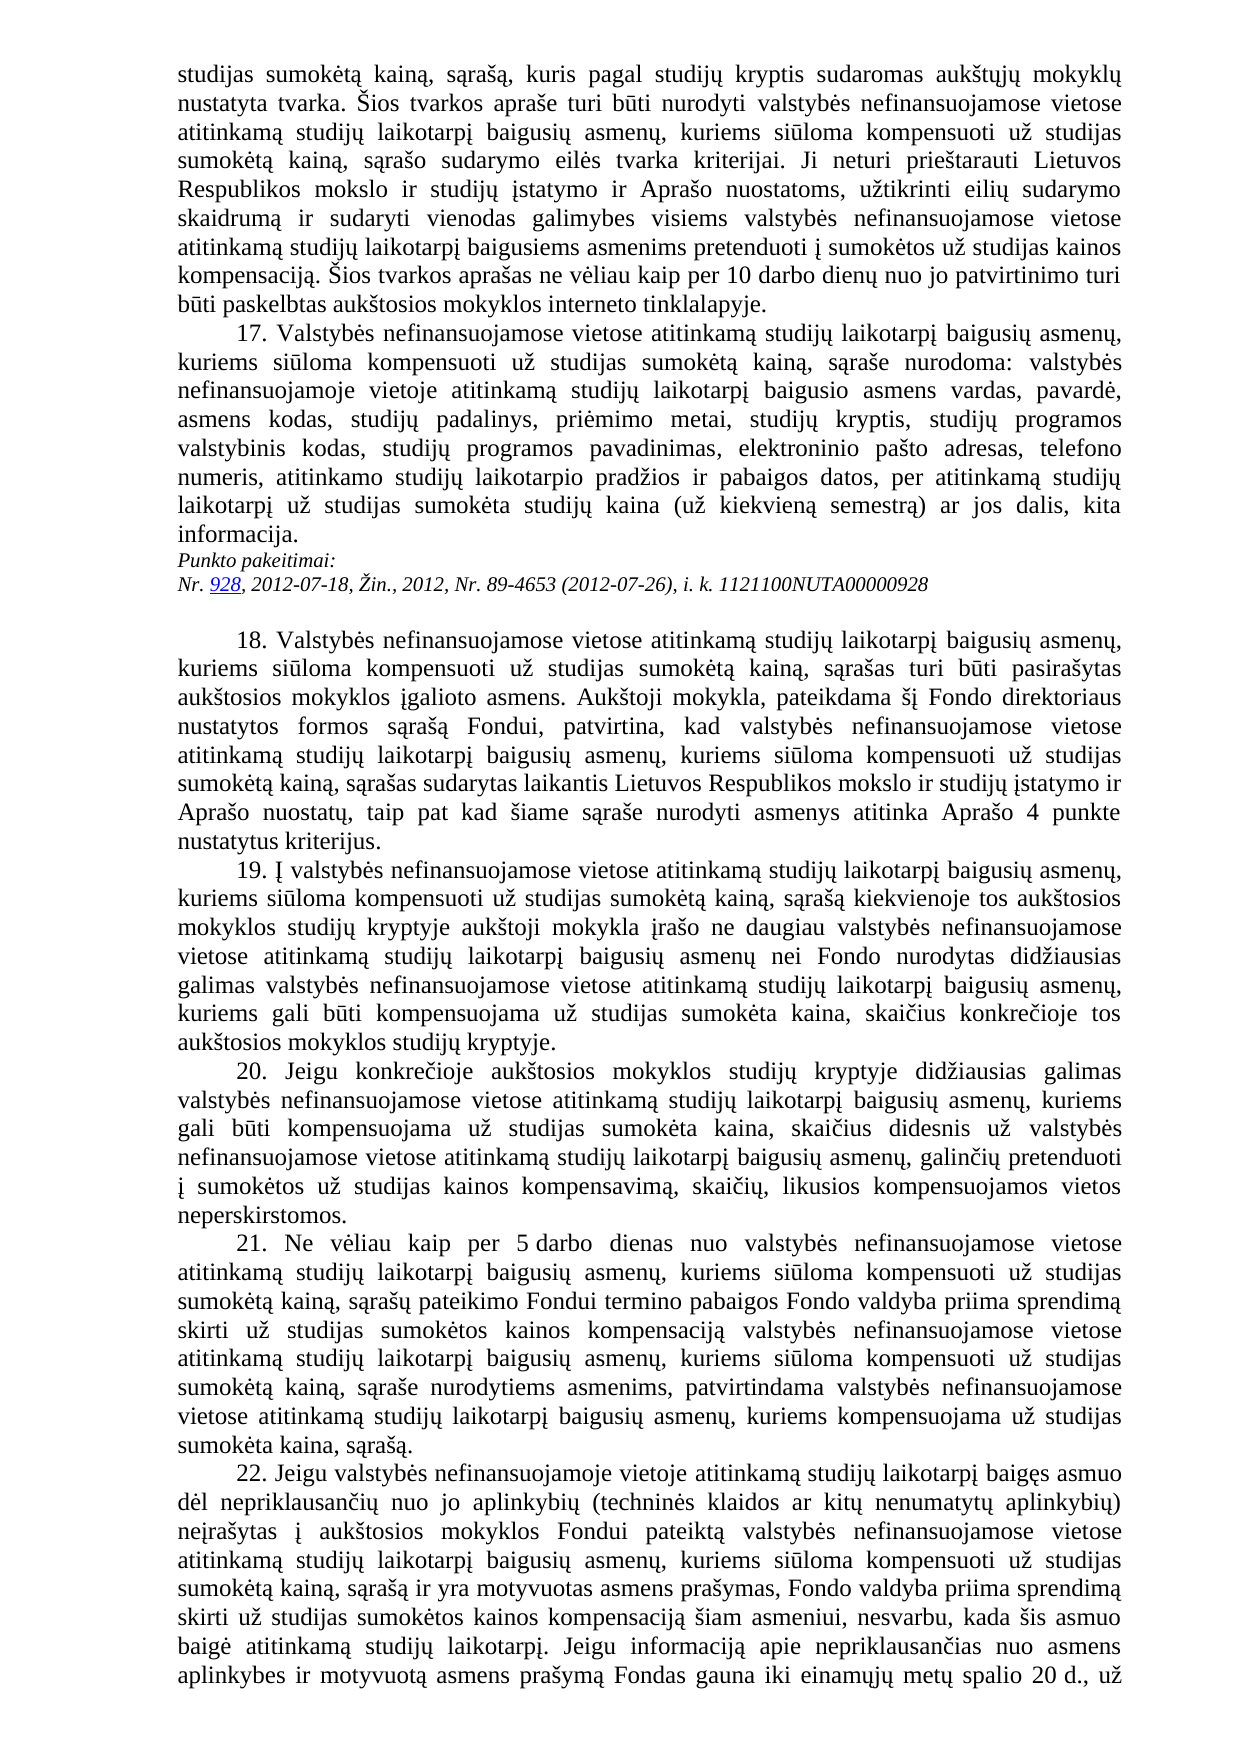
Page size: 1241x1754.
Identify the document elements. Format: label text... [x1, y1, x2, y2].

text 18. Valstybės nefinansuojamose vietose atitinkamą studijų laikotarpį baigusių asmenų, kuriems siūloma kompensuoti už studijas sumokėtą kainą, sąrašas turi būti pasirašytas aukštosios mokyklos įgalioto asmens. Aukštoji mokykla, pateikdama šį Fondo direktoriaus nustatytos formos sąrašą Fondui, patvirtina, kad valstybės nefinansuojamose vietose atitinkamą studijų laikotarpį baigusių asmenų, kuriems siūloma kompensuoti už studijas sumokėtą kainą, sąrašas sudarytas laikantis Lietuvos Respublikos mokslo ir studijų įstatymo ir Aprašo nuostatų, taip pat kad šiame sąraše nurodyti asmenys atitinka Aprašo 4 punkte nustatytus kriterijus. [177, 625, 1122, 855]
text 19. Į valstybės nefinansuojamose vietose atitinkamą studijų laikotarpį baigusių asmenų, kuriems siūloma kompensuoti už studijas sumokėtą kainą, sąrašą kiekvienoje tos aukštosios mokyklos studijų kryptyje aukštoji mokykla įrašo ne daugiau valstybės nefinansuojamose vietose atitinkamą studijų laikotarpį baigusių asmenų nei Fondo nurodytas didžiausias galimas valstybės nefinansuojamose vietose atitinkamą studijų laikotarpį baigusių asmenų, kuriems gali būti kompensuojama už studijas sumokėta kaina, skaičius konkrečioje tos aukštosios mokyklos studijų kryptyje. [177, 855, 1122, 1056]
text Punkto pakeitimai: [177, 548, 1122, 572]
text 17. Valstybės nefinansuojamose vietose atitinkamą studijų laikotarpį baigusių asmenų, kuriems siūloma kompensuoti už studijas sumokėtą kainą, sąraše nurodoma: valstybės nefinansuojamoje vietoje atitinkamą studijų laikotarpį baigusio asmens vardas, pavardė, asmens kodas, studijų padalinys, priėmimo metai, studijų kryptis, studijų programos valstybinis kodas, studijų programos pavadinimas, elektroninio pašto adresas, telefono numeris, atitinkamo studijų laikotarpio pradžios ir pabaigos datos, per atitinkamą studijų laikotarpį už studijas sumokėta studijų kaina (už kiekvieną semestrą) ar jos dalis, kita informacija. [177, 318, 1122, 548]
text 22. Jeigu valstybės nefinansuojamoje vietoje atitinkamą studijų laikotarpį baigęs asmuo dėl nepriklausančių nuo jo aplinkybių (techninės klaidos ar kitų nenumatytų aplinkybių) neįrašytas į aukštosios mokyklos Fondui pateiktą valstybės nefinansuojamose vietose atitinkamą studijų laikotarpį baigusių asmenų, kuriems siūloma kompensuoti už studijas sumokėtą kainą, sąrašą ir yra motyvuotas asmens prašymas, Fondo valdyba priima sprendimą skirti už studijas sumokėtos kainos kompensaciją šiam asmeniui, nesvarbu, kada šis asmuo baigė atitinkamą studijų laikotarpį. Jeigu informaciją apie nepriklausančias nuo asmens aplinkybes ir motyvuotą asmens prašymą Fondas gauna iki einamųjų metų spalio 20 d., už [177, 1458, 1122, 1688]
text 21. Ne vėliau kaip per 5 darbo dienas nuo valstybės nefinansuojamose vietose atitinkamą studijų laikotarpį baigusių asmenų, kuriems siūloma kompensuoti už studijas sumokėtą kainą, sąrašų pateikimo Fondui termino pabaigos Fondo valdyba priima sprendimą skirti už studijas sumokėtos kainos kompensaciją valstybės nefinansuojamose vietose atitinkamą studijų laikotarpį baigusių asmenų, kuriems siūloma kompensuoti už studijas sumokėtą kainą, sąraše nurodytiems asmenims, patvirtindama valstybės nefinansuojamose vietose atitinkamą studijų laikotarpį baigusių asmenų, kuriems kompensuojama už studijas sumokėta kaina, sąrašą. [177, 1228, 1122, 1458]
text 20. Jeigu konkrečioje aukštosios mokyklos studijų kryptyje didžiausias galimas valstybės nefinansuojamose vietose atitinkamą studijų laikotarpį baigusių asmenų, kuriems gali būti kompensuojama už studijas sumokėta kaina, skaičius didesnis už valstybės nefinansuojamose vietose atitinkamą studijų laikotarpį baigusių asmenų, galinčių pretenduoti į sumokėtos už studijas kainos kompensavimą, skaičių, likusios kompensuojamos vietos neperskirstomos. [177, 1056, 1122, 1228]
text Nr. 928, 2012-07-18, Žin., 2012, Nr. 89-4653 (2012-07-26), i. k. 1121100NUTA00000928 [177, 572, 1122, 596]
text studijas sumokėtą kainą, sąrašą, kuris pagal studijų kryptis sudaromas aukštųjų mokyklų nustatyta tvarka. Šios tvarkos apraše turi būti nurodyti valstybės nefinansuojamose vietose atitinkamą studijų laikotarpį baigusių asmenų, kuriems siūloma kompensuoti už studijas sumokėtą kainą, sąrašo sudarymo eilės tvarka kriterijai. Ji neturi prieštarauti Lietuvos Respublikos mokslo ir studijų įstatymo ir Aprašo nuostatoms, užtikrinti eilių sudarymo skaidrumą ir sudaryti vienodas galimybes visiems valstybės nefinansuojamose vietose atitinkamą studijų laikotarpį baigusiems asmenims pretenduoti į sumokėtos už studijas kainos kompensaciją. Šios tvarkos aprašas ne vėliau kaip per 10 darbo dienų nuo jo patvirtinimo turi būti paskelbtas aukštosios mokyklos interneto tinklalapyje. [177, 59, 1122, 318]
